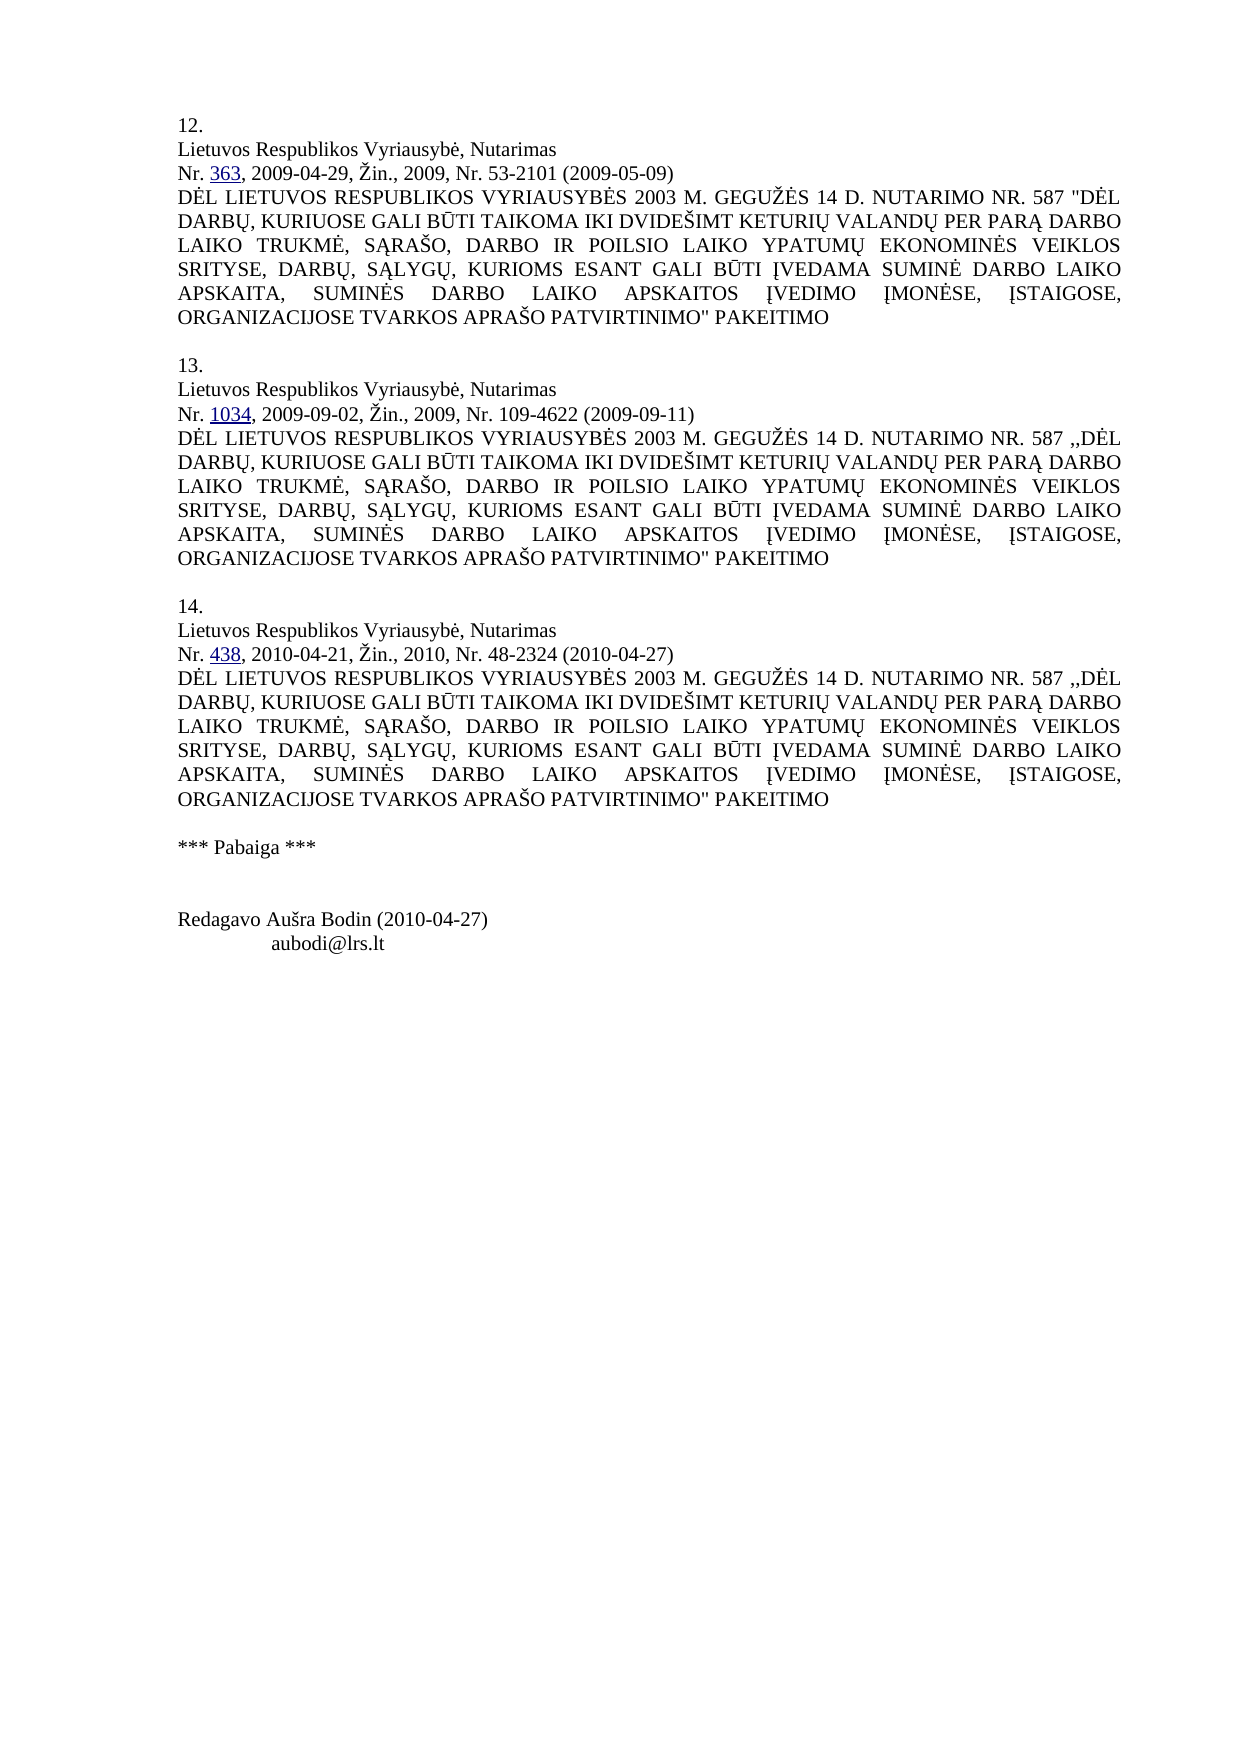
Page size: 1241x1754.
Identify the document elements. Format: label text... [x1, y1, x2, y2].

text Nr. 438, 2010-04-21, Žin., 2010, Nr. 48-2324 (2010-04-27) [177, 642, 1122, 666]
text 12. [177, 113, 1122, 137]
text DĖL LIETUVOS RESPUBLIKOS VYRIAUSYBĖS 2003 M. GEGUŽĖS 14 D. NUTARIMO NR. 587 "DĖL DARBŲ, KURIUOSE GALI BŪTI TAIKOMA IKI DVIDEŠIMT KETURIŲ VALANDŲ PER PARĄ DARBO LAIKO TRUKMĖ, SĄRAŠO, DARBO IR POILSIO LAIKO YPATUMŲ EKONOMINĖS VEIKLOS SRITYSE, DARBŲ, SĄLYGŲ, KURIOMS ESANT GALI BŪTI ĮVEDAMA SUMINĖ DARBO LAIKO APSKAITA, SUMINĖS DARBO LAIKO APSKAITOS ĮVEDIMO ĮMONĖSE, ĮSTAIGOSE, ORGANIZACIJOSE TVARKOS APRAŠO PATVIRTINIMO" PAKEITIMO [177, 185, 1122, 329]
text 13. [177, 353, 1122, 377]
text aubodi@lrs.lt [177, 931, 1122, 955]
text Nr. 1034, 2009-09-02, Žin., 2009, Nr. 109-4622 (2009-09-11) [177, 401, 1122, 426]
text *** Pabaiga *** [177, 834, 1122, 859]
text DĖL LIETUVOS RESPUBLIKOS VYRIAUSYBĖS 2003 M. GEGUŽĖS 14 D. NUTARIMO NR. 587 ,,DĖL DARBŲ, KURIUOSE GALI BŪTI TAIKOMA IKI DVIDEŠIMT KETURIŲ VALANDŲ PER PARĄ DARBO LAIKO TRUKMĖ, SĄRAŠO, DARBO IR POILSIO LAIKO YPATUMŲ EKONOMINĖS VEIKLOS SRITYSE, DARBŲ, SĄLYGŲ, KURIOMS ESANT GALI BŪTI ĮVEDAMA SUMINĖ DARBO LAIKO APSKAITA, SUMINĖS DARBO LAIKO APSKAITOS ĮVEDIMO ĮMONĖSE, ĮSTAIGOSE, ORGANIZACIJOSE TVARKOS APRAŠO PATVIRTINIMO" PAKEITIMO [177, 666, 1122, 811]
text Nr. 363, 2009-04-29, Žin., 2009, Nr. 53-2101 (2009-05-09) [177, 161, 1122, 185]
text Lietuvos Respublikos Vyriausybė, Nutarimas [177, 377, 1122, 401]
text Redagavo Aušra Bodin (2010-04-27) [177, 907, 1122, 931]
text Lietuvos Respublikos Vyriausybė, Nutarimas [177, 137, 1122, 161]
text DĖL LIETUVOS RESPUBLIKOS VYRIAUSYBĖS 2003 M. GEGUŽĖS 14 D. NUTARIMO NR. 587 ,,DĖL DARBŲ, KURIUOSE GALI BŪTI TAIKOMA IKI DVIDEŠIMT KETURIŲ VALANDŲ PER PARĄ DARBO LAIKO TRUKMĖ, SĄRAŠO, DARBO IR POILSIO LAIKO YPATUMŲ EKONOMINĖS VEIKLOS SRITYSE, DARBŲ, SĄLYGŲ, KURIOMS ESANT GALI BŪTI ĮVEDAMA SUMINĖ DARBO LAIKO APSKAITA, SUMINĖS DARBO LAIKO APSKAITOS ĮVEDIMO ĮMONĖSE, ĮSTAIGOSE, ORGANIZACIJOSE TVARKOS APRAŠO PATVIRTINIMO" PAKEITIMO [177, 426, 1122, 570]
text 14. [177, 594, 1122, 618]
text Lietuvos Respublikos Vyriausybė, Nutarimas [177, 618, 1122, 642]
